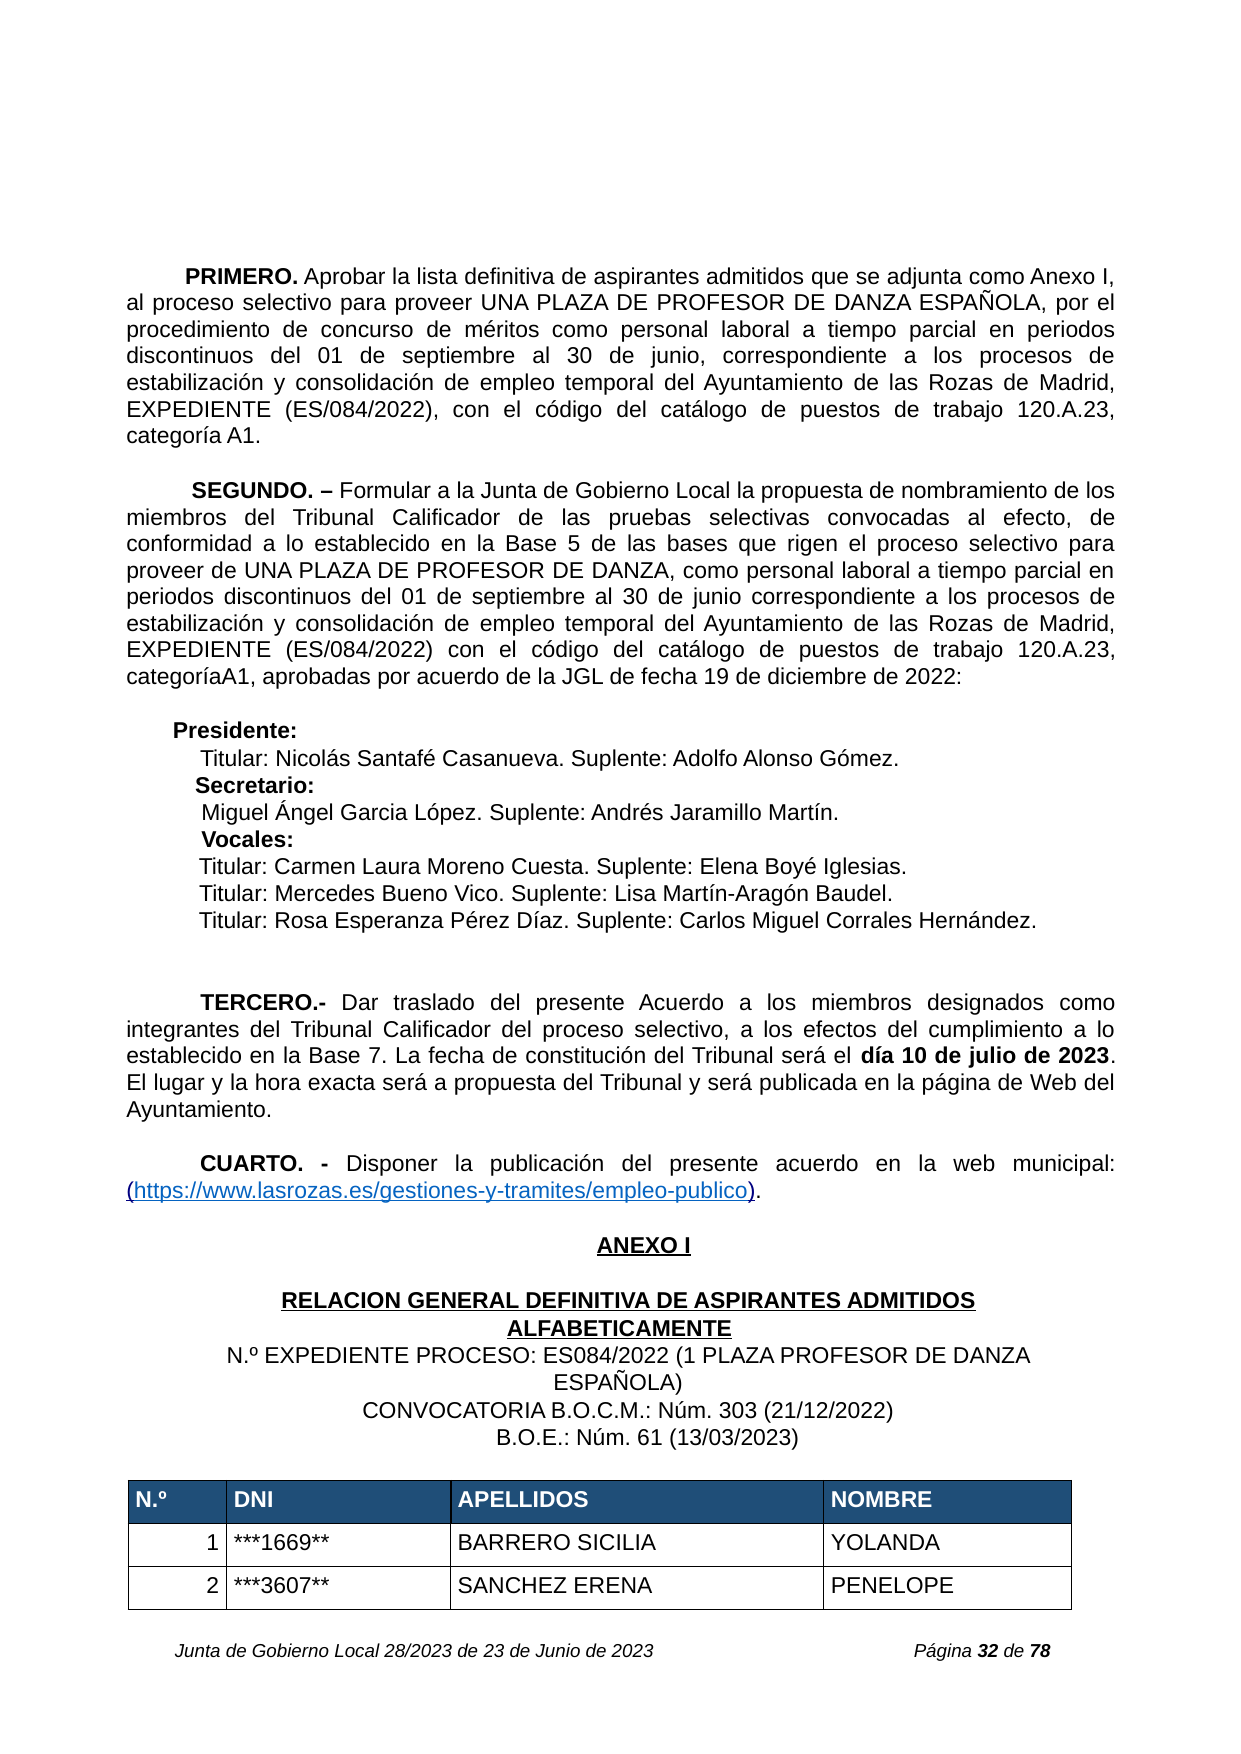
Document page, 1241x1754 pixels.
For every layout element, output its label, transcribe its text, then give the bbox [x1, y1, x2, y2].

table_cell ***1669** [227, 1524, 450, 1566]
text N.º EXPEDIENTE PROCESO: ES084/2022 (1 PLAZA PROFESOR DE DANZA [226, 1342, 1116, 1369]
text Presidente: [126, 717, 1161, 744]
table_header [206, 1481, 226, 1523]
text ANEXO I [140, 1232, 1153, 1258]
table_header NOMBRE [824, 1481, 1071, 1523]
table_cell SANCHEZ ERENA [451, 1567, 823, 1608]
text Vocales: [201, 826, 984, 852]
table_cell 1 [206, 1524, 226, 1566]
text TERCERO.- Dar traslado del presente Acuerdo a los miembros designados como integrantes del Tribunal Calificador del proceso selectivo, a los efectos del cumplimiento a lo establecido en la Base 7. La fecha de constitución del Tribunal será el día 10 de julio de 2023. El lugar y la hora exacta será a propuesta del Tribunal y será publicada en la página de Web del Ayuntamiento. [126, 989, 1116, 1122]
table_cell YOLANDA [824, 1524, 1071, 1566]
text SEGUNDO. – Formular a la Junta de Gobierno Local la propuesta de nombramiento de los miembros del Tribunal Calificador de las pruebas selectivas convocadas al efecto, de conformidad a lo establecido en la Base 5 de las bases que rigen el proceso selectivo para proveer de UNA PLAZA DE PROFESOR DE DANZA, como personal laboral a tiempo parcial en periodos discontinuos del 01 de septiembre al 30 de junio correspondiente a los procesos de estabilización y consolidación de empleo temporal del Ayuntamiento de las Rozas de Madrid, EXPEDIENTE (ES/084/2022) con el código del catálogo de puestos de trabajo 120.A.23, categoríaA1, aprobadas por acuerdo de la JGL de fecha 19 de diciembre de 2022: [126, 477, 1116, 689]
text ESPAÑOLA) [216, 1369, 1025, 1396]
text RELACION GENERAL DEFINITIVA DE ASPIRANTES ADMITIDOS [281, 1287, 1161, 1313]
text Titular: Nicolás Santafé Casanueva. Suplente: Adolfo Alonso Gómez. [126, 744, 1161, 771]
text CONVOCATORIA B.O.C.M.: Núm. 303 (21/12/2022) [362, 1397, 1116, 1423]
table_header DNI [227, 1481, 450, 1523]
table_cell ***3607** [227, 1567, 450, 1608]
text Titular: Carmen Laura Moreno Cuesta. Suplente: Elena Boyé Iglesias. [126, 853, 1161, 879]
text B.O.E.: Núm. 61 (13/03/2023) [216, 1424, 1085, 1451]
table_cell [129, 1524, 206, 1566]
table_cell BARRERO SICILIA [451, 1524, 823, 1566]
text CUARTO. - Disponer la publicación del presente acuerdo en la web municipal: (https://www.lasrozas.es/gestiones-y-tramites/empleo-publico). [126, 1150, 1116, 1203]
text Secretario: [126, 772, 1161, 798]
table_cell [129, 1567, 206, 1608]
table_header N.º [129, 1481, 206, 1523]
table_cell PENELOPE [824, 1567, 1071, 1608]
text ALFABETICAMENTE [140, 1315, 1105, 1341]
text PRIMERO. Aprobar la lista definitiva de aspirantes admitidos que se adjunta como Anexo I, al proceso selectivo para proveer UNA PLAZA DE PROFESOR DE DANZA ESPAÑOLA, por el procedimiento de concurso de méritos como personal laboral a tiempo parcial en periodos discontinuos del 01 de septiembre al 30 de junio, correspondiente a los procesos de estabilización y consolidación de empleo temporal del Ayuntamiento de las Rozas de Madrid, EXPEDIENTE (ES/084/2022), con el código del catálogo de puestos de trabajo 120.A.23, categoría A1. [126, 263, 1116, 448]
text Titular: Rosa Esperanza Pérez Díaz. Suplente: Carlos Miguel Corrales Hernández. [126, 907, 1161, 933]
table_cell 2 [206, 1567, 226, 1608]
text Miguel Ángel Garcia López. Suplente: Andrés Jaramillo Martín. [201, 799, 984, 825]
table_header APELLIDOS [452, 1481, 823, 1523]
text Titular: Mercedes Bueno Vico. Suplente: Lisa Martín-Aragón Baudel. [126, 880, 1161, 906]
